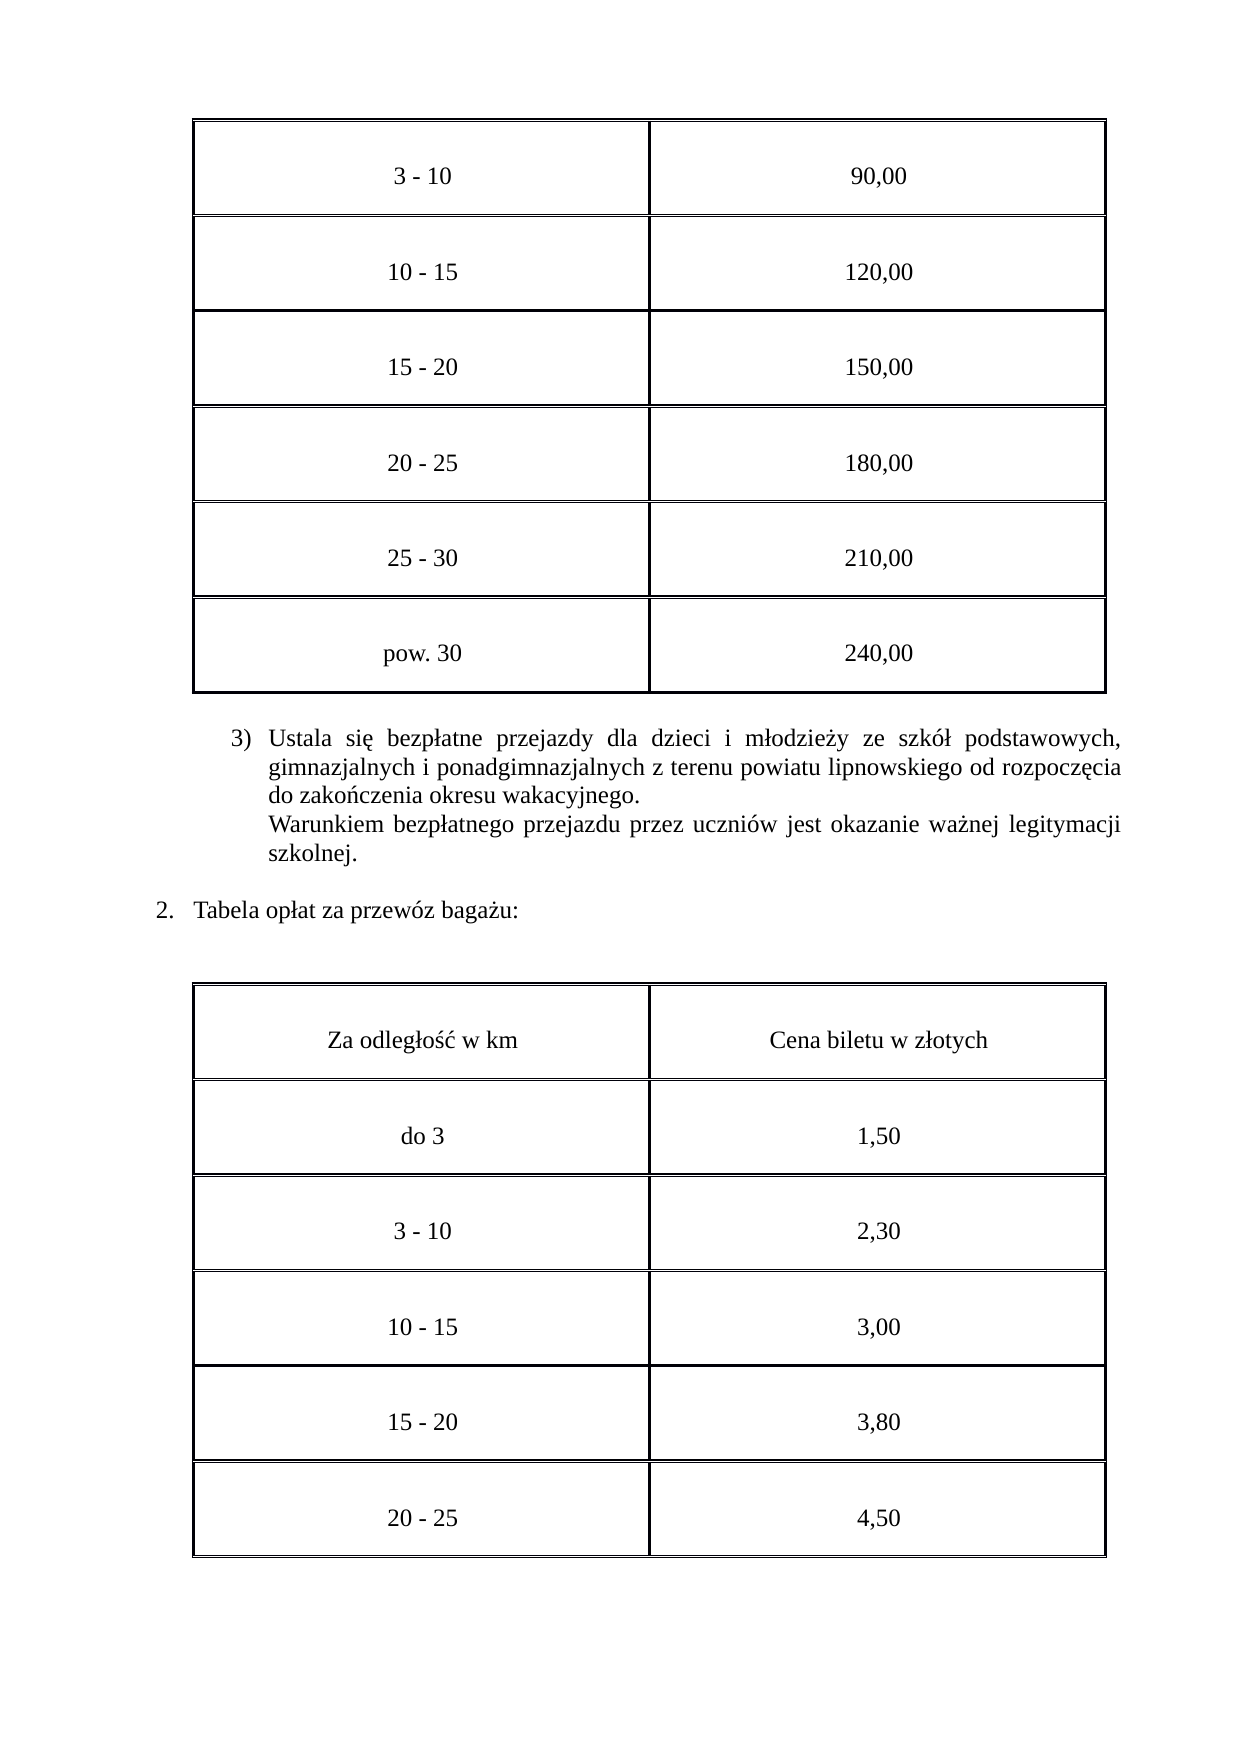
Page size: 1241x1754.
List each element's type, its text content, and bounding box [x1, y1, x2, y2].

table_cell 15 - 20 [195, 312, 648, 404]
list Tabela opłat za przewóz bagażu: [156, 896, 1122, 924]
table_cell 1,50 [651, 1081, 1104, 1173]
table_cell 4,50 [651, 1463, 1104, 1555]
table_cell 90,00 [651, 122, 1104, 213]
table_header Cena biletu w złotych [651, 986, 1104, 1078]
table_cell 3 - 10 [195, 1177, 648, 1268]
table_header Za odległość w km [195, 986, 648, 1078]
table_cell 210,00 [651, 503, 1104, 595]
table_cell 15 - 20 [195, 1367, 648, 1459]
table_cell do 3 [195, 1081, 648, 1173]
list Ustala się bezpłatne przejazdy dla dzieci i młodzieży ze szkół podstawowych, gimnazjalnych i ponadgimnazjalnych z terenu powiatu lipnowskiego od rozpoczęcia do zakończenia okresu wakacyjnego. [231, 723, 1122, 809]
table_cell 3,00 [651, 1272, 1104, 1364]
table_cell 3,80 [651, 1367, 1104, 1459]
table_cell 240,00 [651, 599, 1104, 691]
table_cell 10 - 15 [195, 217, 648, 309]
table_cell 25 - 30 [195, 503, 648, 595]
table_cell 150,00 [651, 312, 1104, 404]
table_cell 2,30 [651, 1177, 1104, 1268]
list Warunkiem bezpłatnego przejazdu przez uczniów jest okazanie ważnej legitymacji szkolnej. [268, 809, 1122, 867]
table_cell 3 - 10 [195, 122, 648, 213]
table_cell 180,00 [651, 408, 1104, 500]
table_cell 20 - 25 [195, 1463, 648, 1555]
table_cell 120,00 [651, 217, 1104, 309]
table_cell pow. 30 [195, 599, 648, 691]
table_cell 10 - 15 [195, 1272, 648, 1364]
table_cell 20 - 25 [195, 408, 648, 500]
